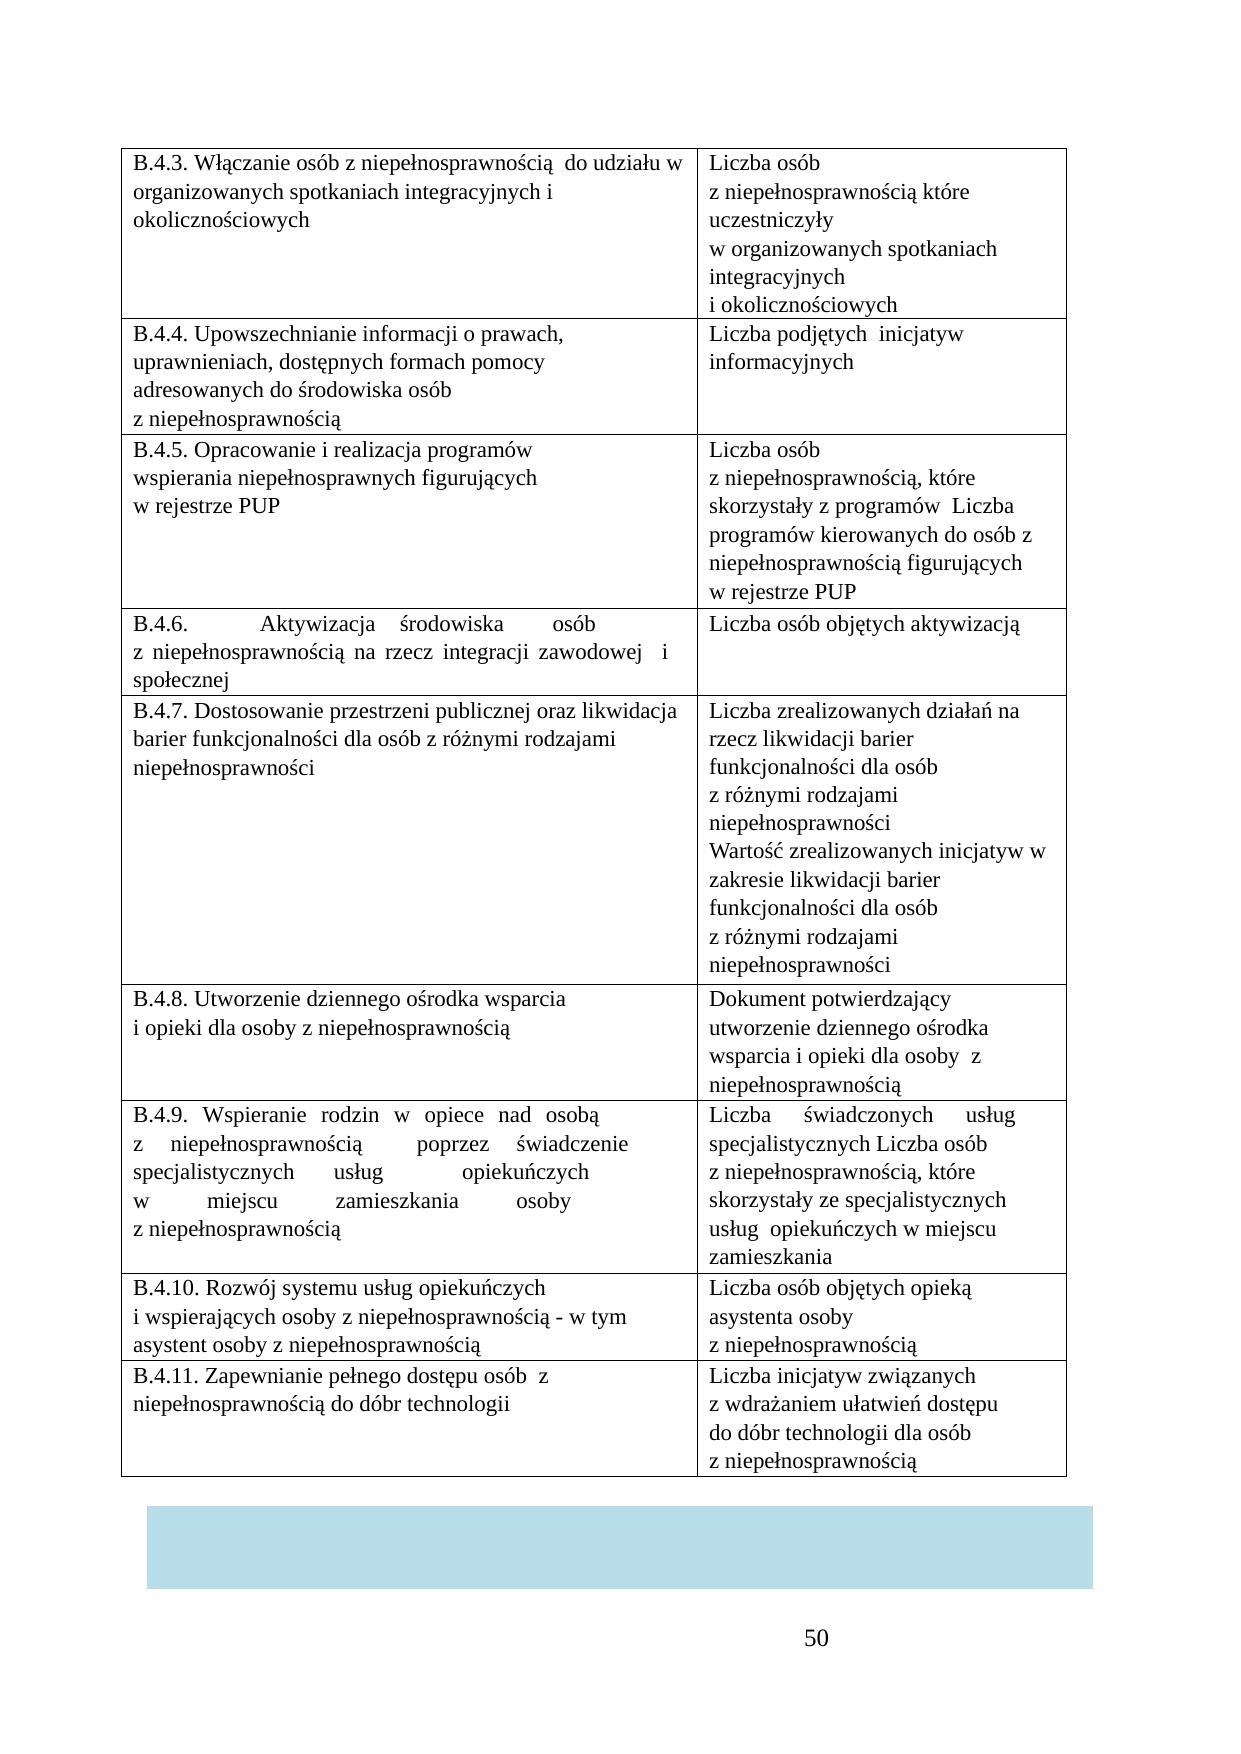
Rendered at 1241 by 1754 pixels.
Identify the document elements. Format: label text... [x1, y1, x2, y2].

table_cell Liczba zrealizowanych działań na rzecz likwidacji barier funkcjonalności dla osób z różnymi rodzajami niepełnosprawności Wartość zrealizowanych inicjatyw w zakresie likwidacji barier funkcjonalności dla osób z różnymi rodzajami niepełnosprawności [698, 696, 1066, 984]
table_cell B.4.11. Zapewnianie pełnego dostępu osób z niepełnosprawnością do dóbr technologii [122, 1361, 697, 1476]
table_cell Liczba osób z niepełnosprawnością które uczestniczyły w organizowanych spotkaniach integracyjnych i okolicznościowych [698, 149, 1066, 318]
table_cell Liczba osób z niepełnosprawnością, które skorzystały z programów Liczba programów kierowanych do osób z niepełnosprawnością figurujących w rejestrze PUP [698, 435, 1066, 608]
table_cell B.4.4. Upowszechnianie informacji o prawach, uprawnieniach, dostępnych formach pomocy adresowanych do środowiska osób z niepełnosprawnością [122, 319, 697, 434]
table_cell B.4.8. Utworzenie dziennego ośrodka wsparcia i opieki dla osoby z niepełnosprawnością [122, 985, 697, 1100]
table_cell B.4.9. Wspieranie rodzin w opiece nad osobą z niepełnosprawnością poprzez świadczenie specjalistycznych usług opiekuńczych w miejscu zamieszkania osoby z niepełnosprawnością [122, 1101, 697, 1273]
table_cell Liczba podjętych inicjatyw informacyjnych [698, 319, 1066, 434]
table_cell Liczba inicjatyw związanych z wdrażaniem ułatwień dostępu do dóbr technologii dla osób z niepełnosprawnością [698, 1361, 1066, 1476]
table_cell B.4.7. Dostosowanie przestrzeni publicznej oraz likwidacja barier funkcjonalności dla osób z różnymi rodzajami niepełnosprawności [122, 696, 697, 984]
table_cell Liczba świadczonych usług specjalistycznych Liczba osób z niepełnosprawnością, które skorzystały ze specjalistycznych usług opiekuńczych w miejscu zamieszkania [698, 1101, 1066, 1273]
table_cell Dokument potwierdzający utworzenie dziennego ośrodka wsparcia i opieki dla osoby z niepełnosprawnością [698, 985, 1066, 1100]
table_cell B.4.3. Włączanie osób z niepełnosprawnością do udziału w organizowanych spotkaniach integracyjnych i okolicznościowych [122, 149, 697, 318]
table_cell Liczba osób objętych aktywizacją [698, 609, 1066, 695]
table_cell B.4.6. Aktywizacja środowiska osób z niepełnosprawnością na rzecz integracji zawodowej i społecznej [122, 609, 697, 695]
table_cell Liczba osób objętych opieką asystenta osoby z niepełnosprawnością [698, 1274, 1066, 1360]
table_cell B.4.10. Rozwój systemu usług opiekuńczych i wspierających osoby z niepełnosprawnością - w tym asystent osoby z niepełnosprawnością [122, 1274, 697, 1360]
table_cell B.4.5. Opracowanie i realizacja programów wspierania niepełnosprawnych figurujących w rejestrze PUP [122, 435, 697, 608]
